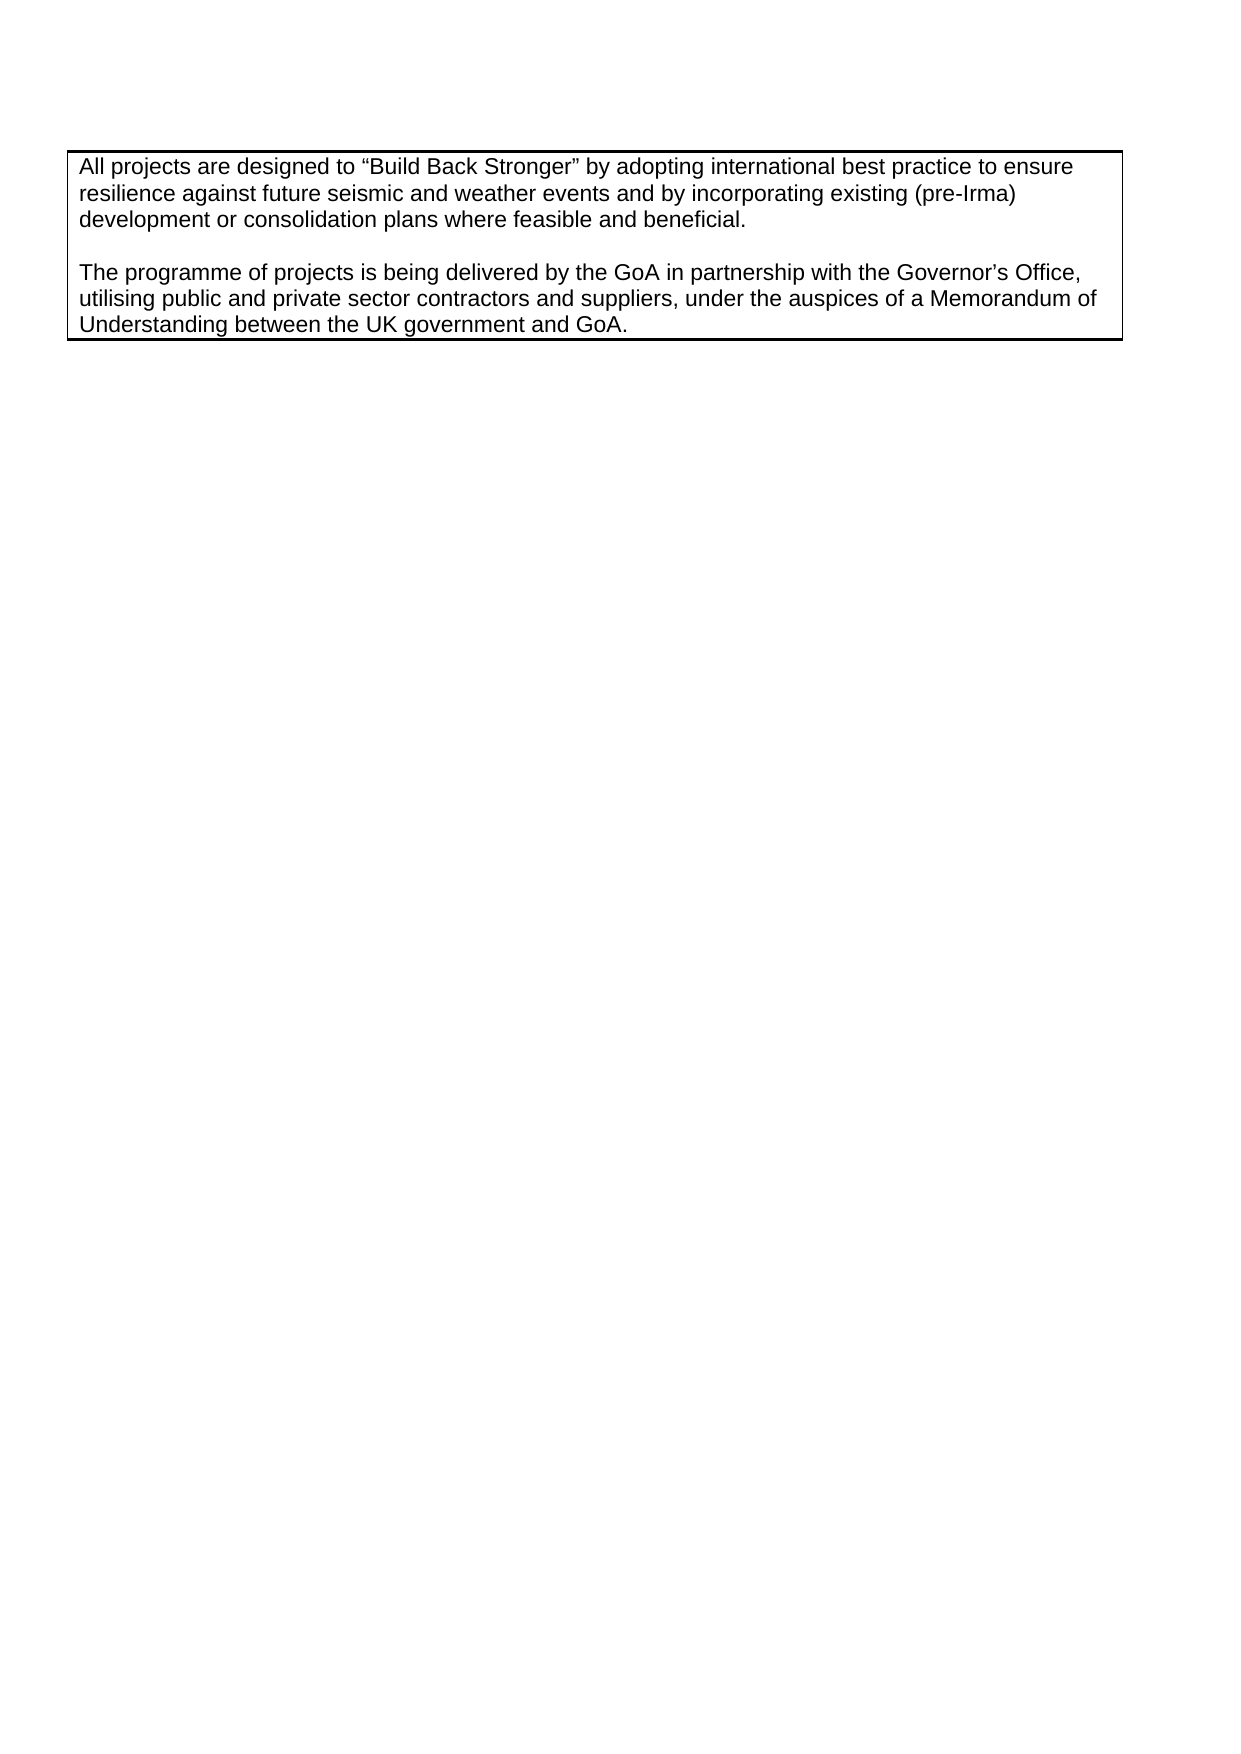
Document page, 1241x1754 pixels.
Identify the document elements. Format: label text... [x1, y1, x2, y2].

table_cell All projects are designed to “Build Back Stronger” by adopting international best practice to ensure resilience against future seismic and weather events and by incorporating existing (pre-Irma) development or consolidation plans where feasible and beneficial. The programme of projects is being delivered by the GoA in partnership with the Governor’s Office, utilising public and private sector contractors and suppliers, under the auspices of a Memorandum of Understanding between the UK government and GoA. [68, 153, 1122, 338]
